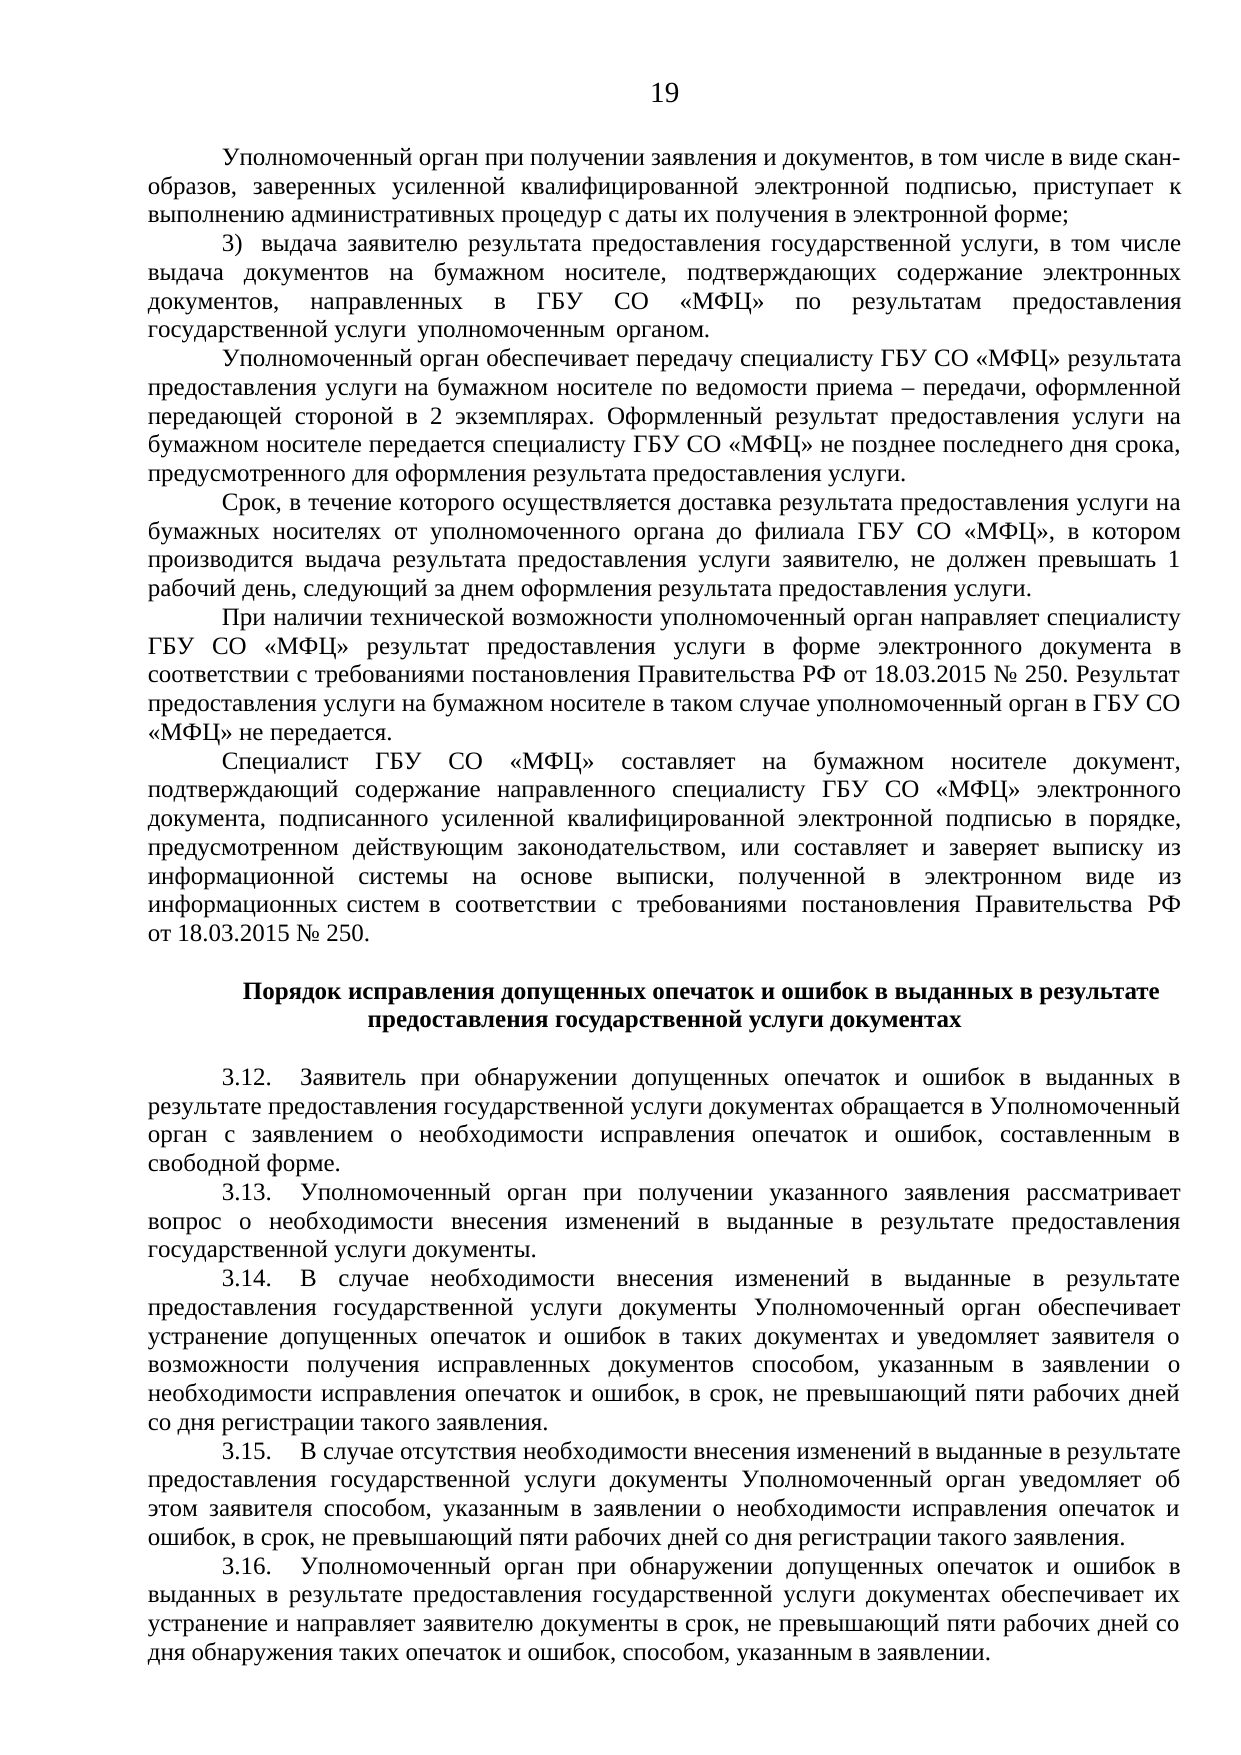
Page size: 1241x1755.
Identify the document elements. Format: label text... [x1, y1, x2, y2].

text При наличии технической возможности уполномоченный орган направляет специалисту ГБУ СО «МФЦ» результат предоставления услуги в форме электронного документа в соответствии с требованиями постановления Правительства РФ от 18.03.2015 № 250. Результат предоставления услуги на бумажном носителе в таком случае уполномоченный орган в ГБУ СО «МФЦ» не передается. [148, 602, 1181, 746]
text Уполномоченный орган обеспечивает передачу специалисту ГБУ СО «МФЦ» результата предоставления услуги на бумажном носителе по ведомости приема – передачи, оформленной передающей стороной в 2 экземплярах. Оформленный результат предоставления услуги на бумажном носителе передается специалисту ГБУ СО «МФЦ» не позднее последнего дня срока, предусмотренного для оформления результата предоставления услуги. [148, 343, 1181, 487]
list выдача заявителю результата предоставления государственной услуги, в том числе выдача документов на бумажном носителе, подтверждающих содержание электронных документов, направленных в ГБУ СО «МФЦ» по результатам предоставления государственной услуги уполномоченным органом. [148, 228, 1181, 343]
list Заявитель при обнаружении допущенных опечаток и ошибок в выданных в результате предоставления государственной услуги документах обращается в Уполномоченный орган с заявлением о необходимости исправления опечаток и ошибок, составленным в свободной форме. [148, 1062, 1181, 1177]
text Специалист ГБУ СО «МФЦ» составляет на бумажном носителе документ, подтверждающий содержание направленного специалисту ГБУ СО «МФЦ» электронного документа, подписанного усиленной квалифицированной электронной подписью в порядке, предусмотренном действующим законодательством, или составляет и заверяет выписку из информационной системы на основе выписки, полученной в электронном виде из информационных систем в соответствии с требованиями постановления Правительства РФ от 18.03.2015 № 250. [148, 746, 1181, 947]
list В случае отсутствия необходимости внесения изменений в выданные в результате предоставления государственной услуги документы Уполномоченный орган уведомляет об этом заявителя способом, указанным в заявлении о необходимости исправления опечаток и ошибок, в срок, не превышающий пяти рабочих дней со дня регистрации такого заявления. [148, 1436, 1181, 1551]
subtitle Порядок исправления допущенных опечаток и ошибок в выданных в результате предоставления государственной услуги документах [148, 976, 1181, 1033]
list Уполномоченный орган при получении указанного заявления рассматривает вопрос о необходимости внесения изменений в выданные в результате предоставления государственной услуги документы. [148, 1177, 1181, 1263]
list В случае необходимости внесения изменений в выданные в результате предоставления государственной услуги документы Уполномоченный орган обеспечивает устранение допущенных опечаток и ошибок в таких документах и уведомляет заявителя о возможности получения исправленных документов способом, указанным в заявлении о необходимости исправления опечаток и ошибок, в срок, не превышающий пяти рабочих дней со дня регистрации такого заявления. [148, 1263, 1181, 1436]
text Срок, в течение которого осуществляется доставка результата предоставления услуги на бумажных носителях от уполномоченного органа до филиала ГБУ СО «МФЦ», в котором производится выдача результата предоставления услуги заявителю, не должен превышать 1 рабочий день, следующий за днем оформления результата предоставления услуги. [148, 487, 1181, 602]
text Уполномоченный орган при получении заявления и документов, в том числе в виде скан- образов, заверенных усиленной квалифицированной электронной подписью, приступает к выполнению административных процедур с даты их получения в электронной форме; [148, 142, 1181, 228]
list Уполномоченный орган при обнаружении допущенных опечаток и ошибок в выданных в результате предоставления государственной услуги документах обеспечивает их устранение и направляет заявителю документы в срок, не превышающий пяти рабочих дней со дня обнаружения таких опечаток и ошибок, способом, указанным в заявлении. [148, 1551, 1181, 1666]
